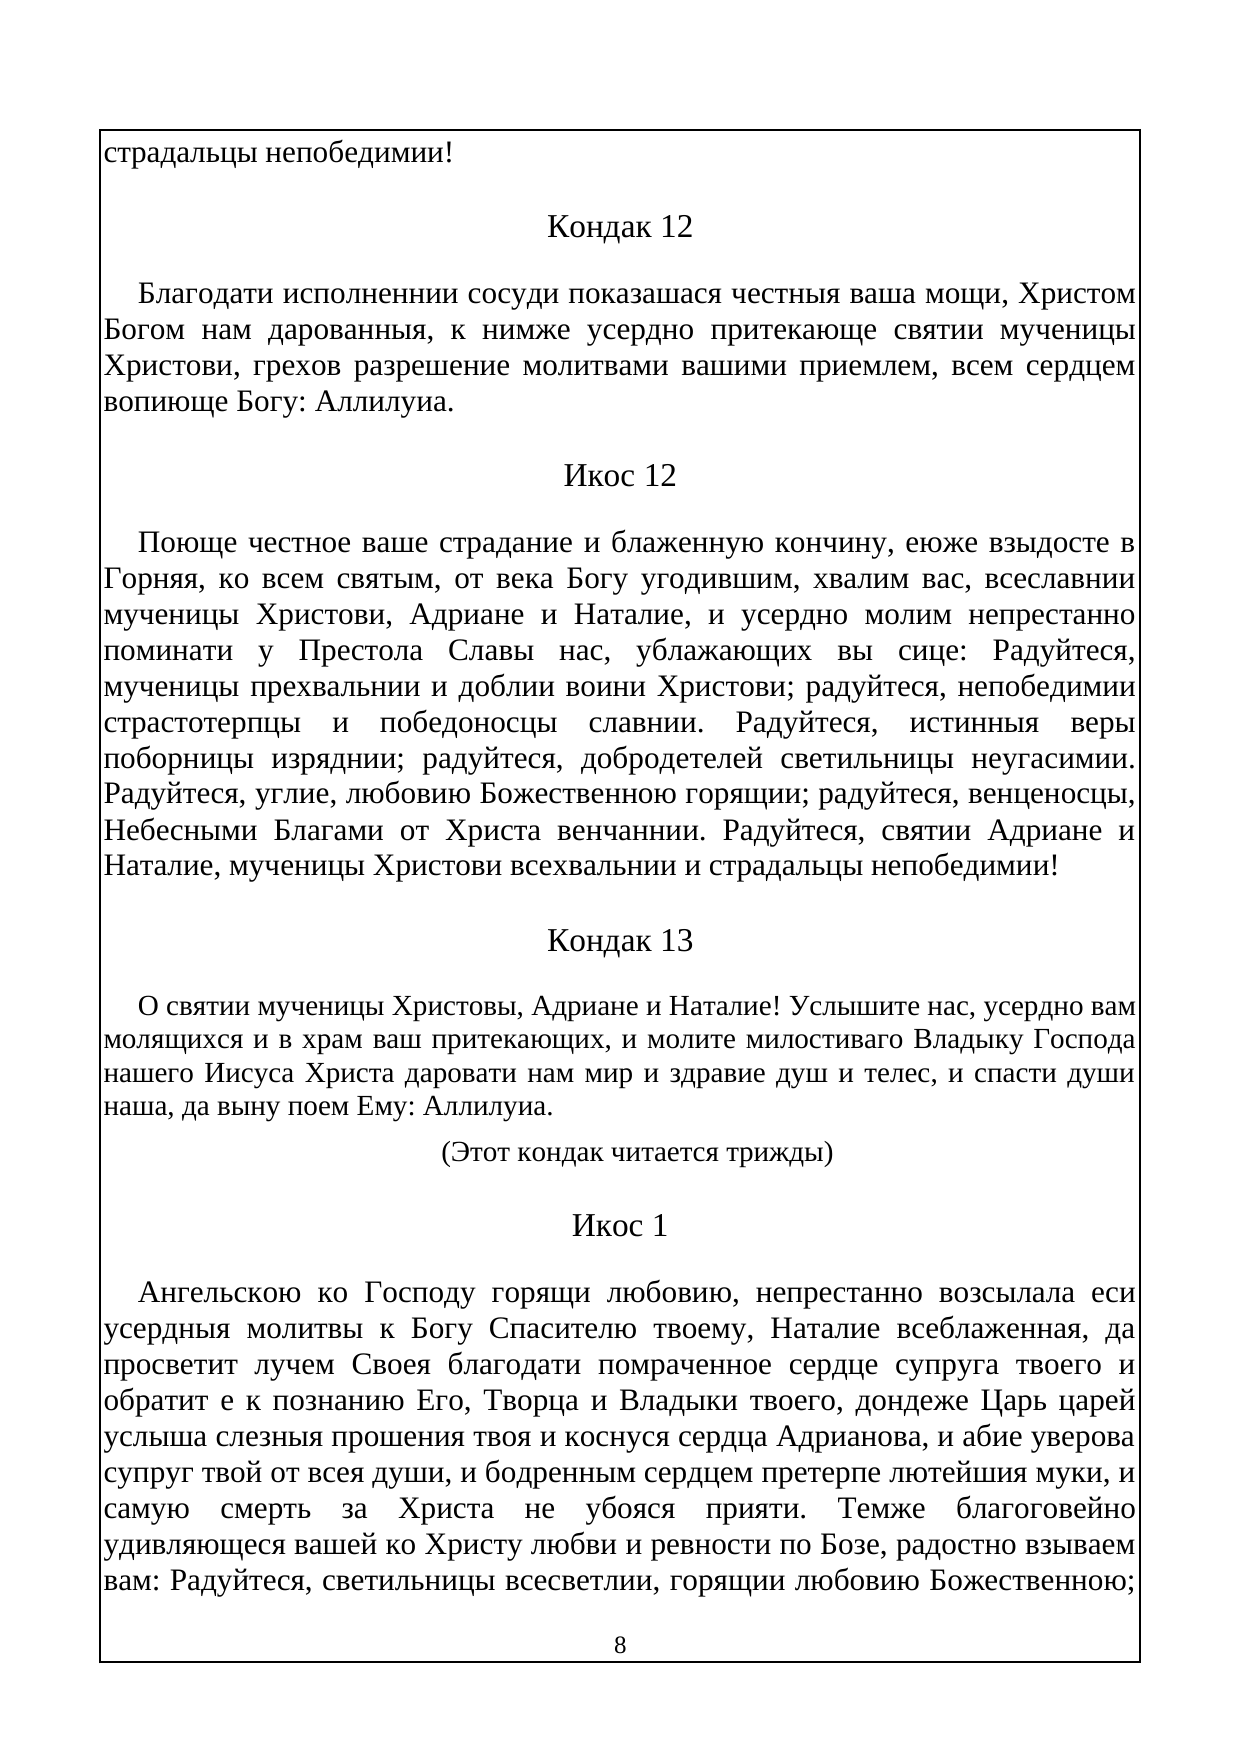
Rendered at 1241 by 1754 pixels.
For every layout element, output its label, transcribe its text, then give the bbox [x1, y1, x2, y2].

text О святии мученицы Христовы, Адриане и Наталие! Услышите нас, усердно вам молящихся и в храм ваш притекающих, и молите милостиваго Владыку Господа нашего Иисуса Христа даровати нам мир и здравие душ и телес, и спасти души наша, да выну поем Ему: Аллилуиа. [103, 988, 1137, 1122]
text Благодати исполненнии сосуди показашася честныя ваша мощи, Христом Богом нам дарованныя, к нимже усердно притекающе святии мученицы Христови, грехов разрешение молитвами вашими приемлем, всем сердцем вопиюще Богу: Аллилуиа. [103, 274, 1137, 418]
text Ангельскою ко Господу горящи любовию, непрестанно возсылала еси усердныя молитвы к Богу Спасителю твоему, Наталие всеблаженная, да просветит лучем Своея благодати помраченное сердце супруга твоего и обратит е к познанию Его, Творца и Владыки твоего, дондеже Царь царей услыша слезныя прошения твоя и коснуся сердца Адрианова, и абие уверова супруг твой от всея души, и бодренным сердцем претерпе лютейшия муки, и самую смерть за Христа не убояся прияти. Темже благоговейно удивляющеся вашей ко Христу любви и ревности по Бозе, радостно взываем вам: Радуйтеся, светильницы всесветлии, горящии любовию Божественною; [103, 1273, 1137, 1597]
text Поюще честное ваше страдание и блаженную кончину, еюже взыдосте в Горняя, ко всем святым, от века Богу угодившим, хвалим вас, всеславнии мученицы Христови, Адриане и Наталие, и усердно молим непрестанно поминати у Престола Славы нас, ублажающих вы сице: Радуйтеся, мученицы прехвальнии и доблии воини Христови; радуйтеся, непобедимии страстотерпцы и победоносцы славнии. Радуйтеся, истинныя веры поборницы изряднии; радуйтеся, добродетелей светильницы неугасимии. Радуйтеся, углие, любовию Божественною горящии; радуйтеся, венценосцы, Небесными Благами от Христа венчаннии. Радуйтеся, святии Адриане и Наталие, мученицы Христови всехвальнии и страдальцы непобедимии! [103, 523, 1137, 883]
text (Этот кондак читается трижды) [103, 1134, 1137, 1168]
text страдальцы непобедимии! [103, 133, 1137, 169]
subtitle Кондак 13 [103, 920, 1137, 958]
subtitle Кондак 12 [103, 206, 1137, 245]
subtitle Икос 12 [103, 455, 1137, 494]
subtitle Икос 1 [103, 1206, 1137, 1244]
